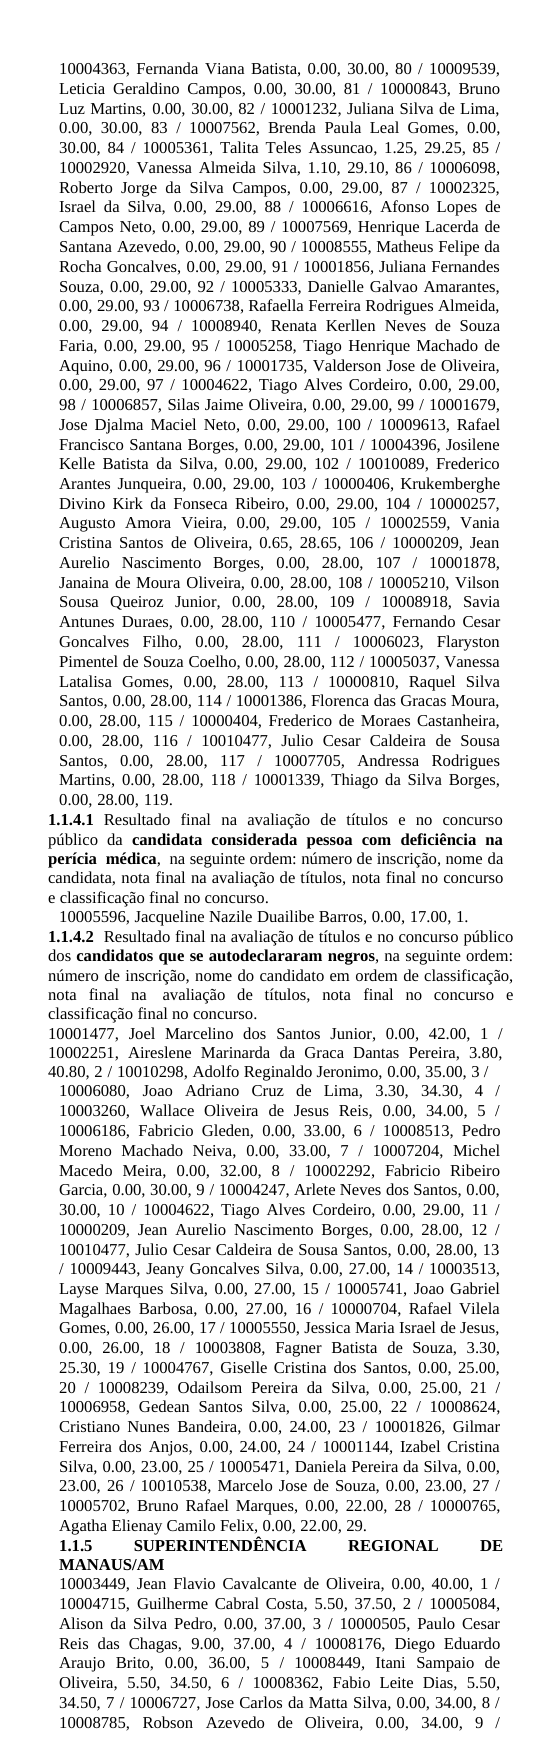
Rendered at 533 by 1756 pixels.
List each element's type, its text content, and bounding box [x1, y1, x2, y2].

text Souza, 0.00, 29.00, 92 / 10005333, Danielle Galvao Amarantes, [59, 276, 513, 296]
text 10006080, Joao Adriano Cruz de Lima, 3.30, 34.30, 4 / [59, 1081, 513, 1100]
text Pimentel de Souza Coelho, 0.00, 28.00, 112 / 10005037, Vanessa [59, 652, 513, 671]
text Kelle Batista da Silva, 0.00, 29.00, 102 / 10010089, Frederico [59, 454, 513, 473]
text Garcia, 0.00, 30.00, 9 / 10004247, Arlete Neves dos Santos, 0.00, [59, 1180, 513, 1199]
text Gomes, 0.00, 26.00, 17 / 10005550, Jessica Maria Israel de Jesus, [59, 1318, 513, 1337]
text Reis das Chagas, 9.00, 37.00, 4 / 10008176, Diego Eduardo [59, 1633, 513, 1653]
text Santos, 0.00, 28.00, 117 / 10007705, Andressa Rodrigues [59, 750, 513, 769]
text 10004363, Fernanda Viana Batista, 0.00, 30.00, 80 / 10009539, [59, 59, 513, 78]
text Oliveira, 5.50, 34.50, 6 / 10008362, Fabio Leite Dias, 5.50, [59, 1673, 513, 1692]
text Israel da Silva, 0.00, 29.00, 88 / 10006616, Afonso Lopes de [59, 197, 513, 216]
text Moreno Machado Neiva, 0.00, 33.00, 7 / 10007204, Michel [59, 1141, 513, 1160]
text Campos Neto, 0.00, 29.00, 89 / 10007569, Henrique Lacerda de [59, 217, 513, 236]
text 10005596, Jacqueline Nazile Duailibe Barros, 0.00, 17.00, 1. [59, 907, 513, 926]
text Divino Kirk da Fonseca Ribeiro, 0.00, 29.00, 104 / 10000257, [59, 493, 513, 513]
text 0.00, 30.00, 83 / 10007562, Brenda Paula Leal Gomes, 0.00, [59, 118, 513, 137]
text 0.00, 29.00, 94 / 10008940, Renata Kerllen Neves de Souza [59, 316, 513, 335]
text 10001477, Joel Marcelino dos Santos Junior, 0.00, 42.00, 1 / 10002251, Aireslene Marinarda da Graca Dantas Pereira, 3.80, 40.80, 2 / 10010298, Adolfo Reginaldo Jeronimo, 0.00, 35.00, 3 / [48, 1023, 503, 1081]
text Jose Djalma Maciel Neto, 0.00, 29.00, 100 / 10009613, Rafael [59, 414, 513, 434]
text Rocha Goncalves, 0.00, 29.00, 91 / 10001856, Juliana Fernandes [59, 257, 513, 276]
text Ferreira dos Anjos, 0.00, 24.00, 24 / 10001144, Izabel Cristina [59, 1437, 513, 1456]
text 30.00, 84 / 10005361, Talita Teles Assuncao, 1.25, 29.25, 85 / [59, 138, 513, 157]
text Janaina de Moura Oliveira, 0.00, 28.00, 108 / 10005210, Vilson [59, 573, 513, 592]
text Macedo Meira, 0.00, 32.00, 8 / 10002292, Fabricio Ribeiro [59, 1160, 513, 1179]
text Santos, 0.00, 28.00, 114 / 10001386, Florenca das Gracas Moura, [59, 691, 513, 710]
list Resultado final na avaliação de títulos e no concurso público dos candidatos que se autodeclararam negros, na seguinte ordem: número de inscrição, nome do candidato em ordem de classificação, nota final na avaliação de títulos, nota final no concurso e classificação final no concurso. [48, 927, 513, 1023]
text Agatha Elienay Camilo Felix, 0.00, 22.00, 29. [59, 1516, 513, 1535]
text 0.00, 28.00, 115 / 10000404, Frederico de Moraes Castanheira, [59, 711, 513, 730]
text Cristiano Nunes Bandeira, 0.00, 24.00, 23 / 10001826, Gilmar [59, 1417, 513, 1436]
text Faria, 0.00, 29.00, 95 / 10005258, Tiago Henrique Machado de [59, 336, 513, 355]
text Santana Azevedo, 0.00, 29.00, 90 / 10008555, Matheus Felipe da [59, 237, 513, 256]
text Arantes Junqueira, 0.00, 29.00, 103 / 10000406, Krukemberghe [59, 474, 513, 493]
text 10004715, Guilherme Cabral Costa, 5.50, 37.50, 2 / 10005084, [59, 1594, 513, 1613]
text 23.00, 26 / 10010538, Marcelo Jose de Souza, 0.00, 23.00, 27 / [59, 1476, 513, 1495]
text Augusto Amora Vieira, 0.00, 29.00, 105 / 10002559, Vania [59, 513, 513, 532]
list Resultado final na avaliação de títulos e no concurso público da candidata considerada pessoa com deficiência na perícia médica, na seguinte ordem: número de inscrição, nome da candidata, nota final na avaliação de títulos, nota final no concurso e classificação final no concurso. [48, 810, 503, 907]
text 10003260, Wallace Oliveira de Jesus Reis, 0.00, 34.00, 5 / [59, 1101, 513, 1120]
text 0.00, 29.00, 97 / 10004622, Tiago Alves Cordeiro, 0.00, 29.00, [59, 375, 513, 394]
text Luz Martins, 0.00, 30.00, 82 / 10001232, Juliana Silva de Lima, [59, 98, 513, 118]
text 0.00, 28.00, 119. [59, 790, 513, 809]
text 0.00, 29.00, 93 / 10006738, Rafaella Ferreira Rodrigues Almeida, [59, 296, 513, 315]
text 98 / 10006857, Silas Jaime Oliveira, 0.00, 29.00, 99 / 10001679, [59, 395, 513, 414]
text 10006958, Gedean Santos Silva, 0.00, 25.00, 22 / 10008624, [59, 1397, 513, 1416]
text Latalisa Gomes, 0.00, 28.00, 113 / 10000810, Raquel Silva [59, 671, 513, 691]
text Sousa Queiroz Junior, 0.00, 28.00, 109 / 10008918, Savia [59, 592, 513, 611]
text Alison da Silva Pedro, 0.00, 37.00, 3 / 10000505, Paulo Cesar [59, 1614, 513, 1633]
text Aquino, 0.00, 29.00, 96 / 10001735, Valderson Jose de Oliveira, [59, 355, 513, 374]
text 30.00, 10 / 10004622, Tiago Alves Cordeiro, 0.00, 29.00, 11 / [59, 1200, 513, 1219]
text / 10009443, Jeany Goncalves Silva, 0.00, 27.00, 14 / 10003513, [59, 1259, 513, 1278]
text 0.00, 28.00, 116 / 10010477, Julio Cesar Caldeira de Sousa [59, 731, 513, 750]
text Aurelio Nascimento Borges, 0.00, 28.00, 107 / 10001878, [59, 553, 513, 572]
list SUPERINTENDÊNCIA REGIONAL DE MANAUS/AM [59, 1536, 503, 1574]
text 10005702, Bruno Rafael Marques, 0.00, 22.00, 28 / 10000765, [59, 1496, 513, 1515]
text 10006186, Fabricio Gleden, 0.00, 33.00, 6 / 10008513, Pedro [59, 1121, 513, 1140]
text Araujo Brito, 0.00, 36.00, 5 / 10008449, Itani Sampaio de [59, 1653, 513, 1672]
text Leticia Geraldino Campos, 0.00, 30.00, 81 / 10000843, Bruno [59, 79, 513, 98]
text 20 / 10008239, Odailsom Pereira da Silva, 0.00, 25.00, 21 / [59, 1377, 513, 1397]
text Antunes Duraes, 0.00, 28.00, 110 / 10005477, Fernando Cesar [59, 612, 513, 631]
text 0.00, 26.00, 18 / 10003808, Fagner Batista de Souza, 3.30, [59, 1338, 513, 1357]
text Goncalves Filho, 0.00, 28.00, 111 / 10006023, Flaryston [59, 632, 513, 651]
text Martins, 0.00, 28.00, 118 / 10001339, Thiago da Silva Borges, [59, 770, 513, 789]
text Roberto Jorge da Silva Campos, 0.00, 29.00, 87 / 10002325, [59, 178, 513, 197]
text 10010477, Julio Cesar Caldeira de Sousa Santos, 0.00, 28.00, 13 [59, 1239, 513, 1258]
text 10008785, Robson Azevedo de Oliveira, 0.00, 34.00, 9 / [59, 1712, 513, 1732]
text 10000209, Jean Aurelio Nascimento Borges, 0.00, 28.00, 12 / [59, 1219, 513, 1239]
text 10003449, Jean Flavio Cavalcante de Oliveira, 0.00, 40.00, 1 / [59, 1574, 513, 1593]
text Francisco Santana Borges, 0.00, 29.00, 101 / 10004396, Josilene [59, 434, 513, 453]
text Cristina Santos de Oliveira, 0.65, 28.65, 106 / 10000209, Jean [59, 533, 513, 552]
text 10002920, Vanessa Almeida Silva, 1.10, 29.10, 86 / 10006098, [59, 158, 513, 177]
text 25.30, 19 / 10004767, Giselle Cristina dos Santos, 0.00, 25.00, [59, 1358, 513, 1377]
text Layse Marques Silva, 0.00, 27.00, 15 / 10005741, Joao Gabriel [59, 1279, 513, 1298]
text Silva, 0.00, 23.00, 25 / 10005471, Daniela Pereira da Silva, 0.00, [59, 1457, 513, 1476]
text Magalhaes Barbosa, 0.00, 27.00, 16 / 10000704, Rafael Vilela [59, 1298, 513, 1318]
text 34.50, 7 / 10006727, Jose Carlos da Matta Silva, 0.00, 34.00, 8 / [59, 1693, 513, 1712]
